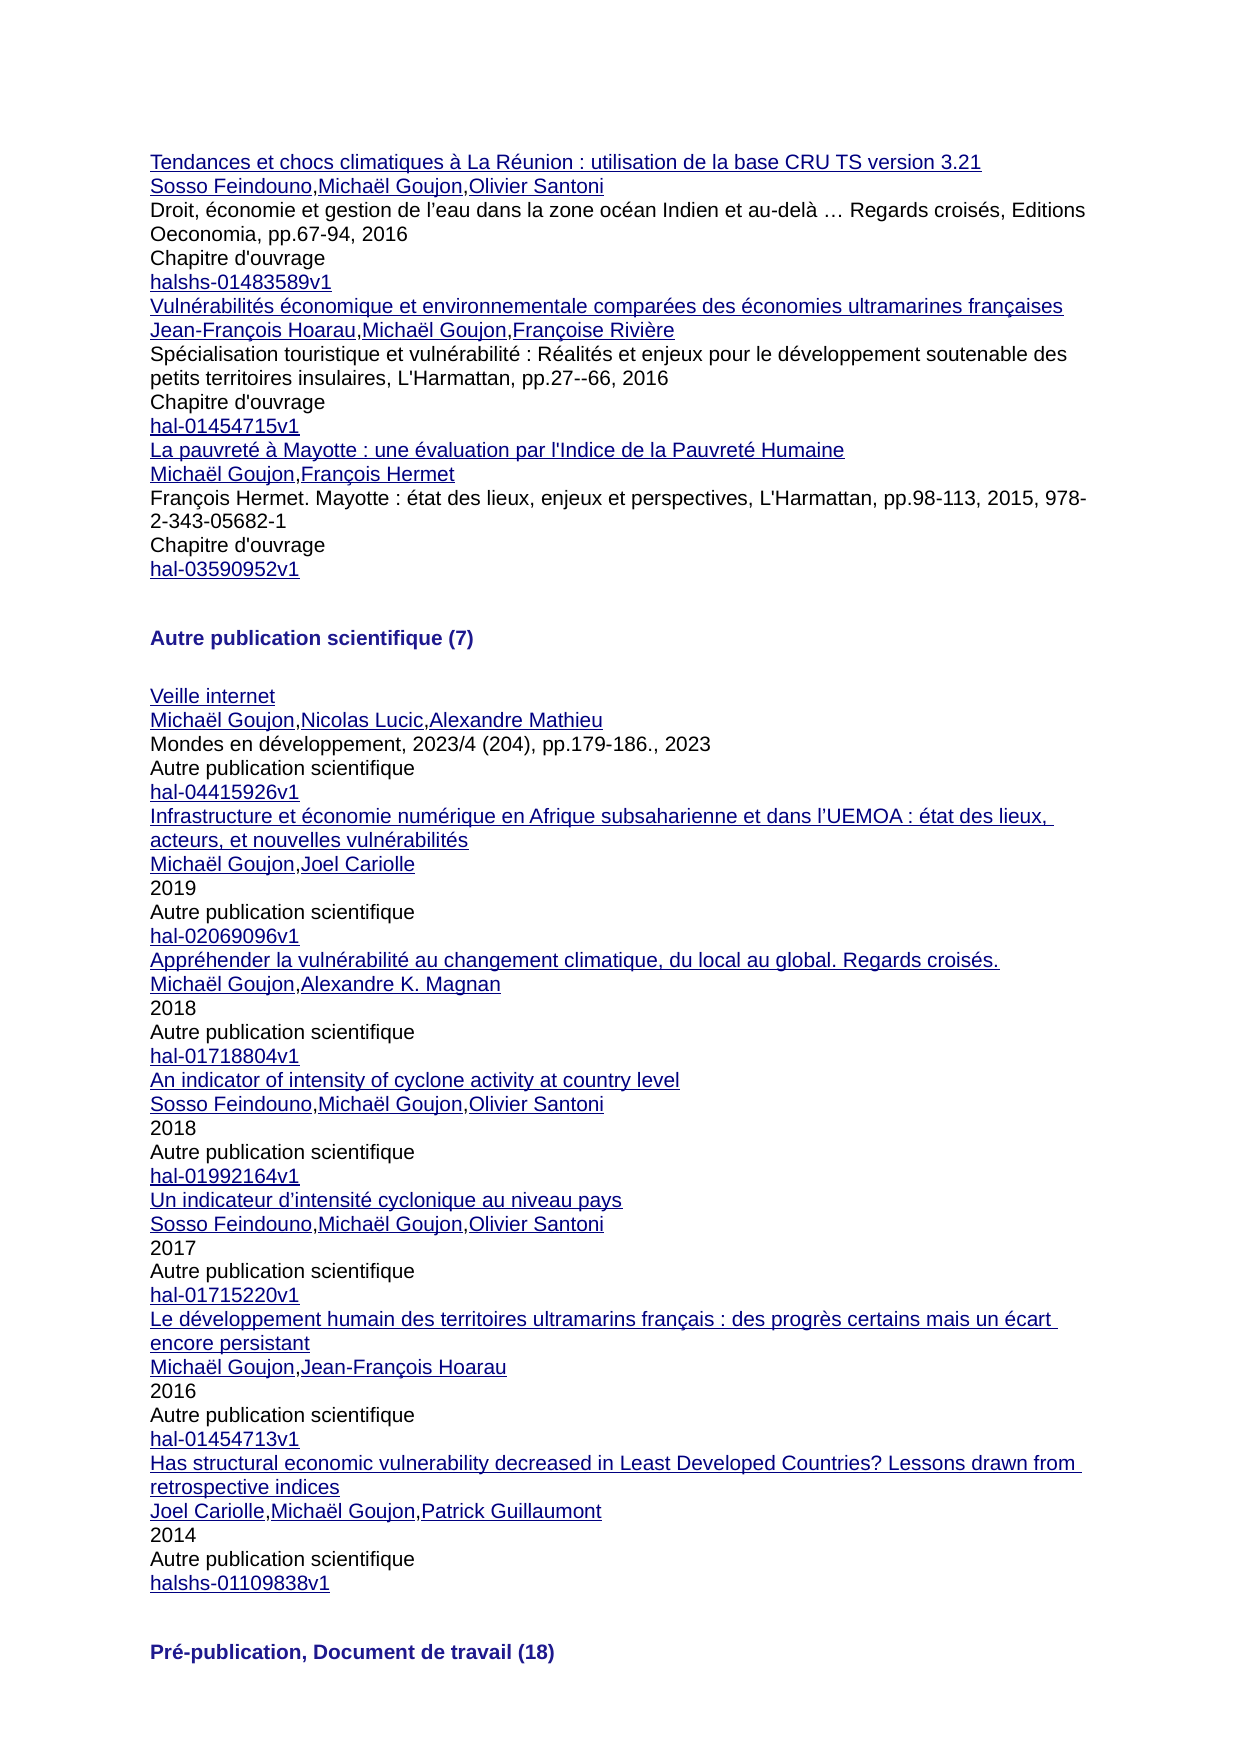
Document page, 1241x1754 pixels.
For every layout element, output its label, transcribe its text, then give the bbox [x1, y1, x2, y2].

table_cell Vulnérabilités économique et environnementale comparées des économies ultramarines françaises Jean-François Hoarau,Michaël Goujon,Françoise Rivière Spécialisation touristique et vulnérabilité : Réalités et enjeux pour le développement soutenable des petits territoires insulaires, L'Harmattan, pp.27--66, 2016 Chapitre d'ouvrage hal-01454715v1 [150, 294, 1090, 437]
table_cell Le développement humain des territoires ultramarins français : des progrès certains mais un écart encore persistant Michaël Goujon,Jean-François Hoarau 2016 Autre publication scientifique hal-01454713v1 [150, 1307, 1090, 1451]
subtitle Autre publication scientifique (7) [150, 626, 1090, 650]
table_cell Infrastructure et économie numérique en Afrique subsaharienne et dans l’UEMOA : état des lieux, acteurs, et nouvelles vulnérabilités Michaël Goujon,Joel Cariolle 2019 Autre publication scientifique hal-02069096v1 [150, 804, 1090, 948]
table_cell Appréhender la vulnérabilité au changement climatique, du local au global. Regards croisés. Michaël Goujon,Alexandre K. Magnan 2018 Autre publication scientifique hal-01718804v1 [150, 948, 1090, 1068]
table_cell Has structural economic vulnerability decreased in Least Developed Countries? Lessons drawn from retrospective indices Joel Cariolle,Michaël Goujon,Patrick Guillaumont 2014 Autre publication scientifique halshs-01109838v1 [150, 1451, 1090, 1595]
table_cell Tendances et chocs climatiques à La Réunion : utilisation de la base CRU TS version 3.21 Sosso Feindouno,Michaël Goujon,Olivier Santoni Droit, économie et gestion de l’eau dans la zone océan Indien et au-delà … Regards croisés, Editions Oeconomia, pp.67-94, 2016 Chapitre d'ouvrage halshs-01483589v1 [150, 150, 1090, 294]
table_cell Un indicateur d’intensité cyclonique au niveau pays Sosso Feindouno,Michaël Goujon,Olivier Santoni 2017 Autre publication scientifique hal-01715220v1 [150, 1188, 1090, 1307]
table_cell An indicator of intensity of cyclone activity at country level Sosso Feindouno,Michaël Goujon,Olivier Santoni 2018 Autre publication scientifique hal-01992164v1 [150, 1068, 1090, 1187]
subtitle Pré-publication, Document de travail (18) [150, 1639, 1090, 1663]
table_header Veille internet Michaël Goujon,Nicolas Lucic,Alexandre Mathieu Mondes en développement, 2023/4 (204), pp.179-186., 2023 Autre publication scientifique hal-04415926v1 [150, 684, 1090, 804]
table_cell La pauvreté à Mayotte : une évaluation par l'Indice de la Pauvreté Humaine Michaël Goujon,François Hermet François Hermet. Mayotte : état des lieux, enjeux et perspectives, L'Harmattan, pp.98-113, 2015, 978-2-343-05682-1 Chapitre d'ouvrage hal-03590952v1 [150, 438, 1090, 581]
